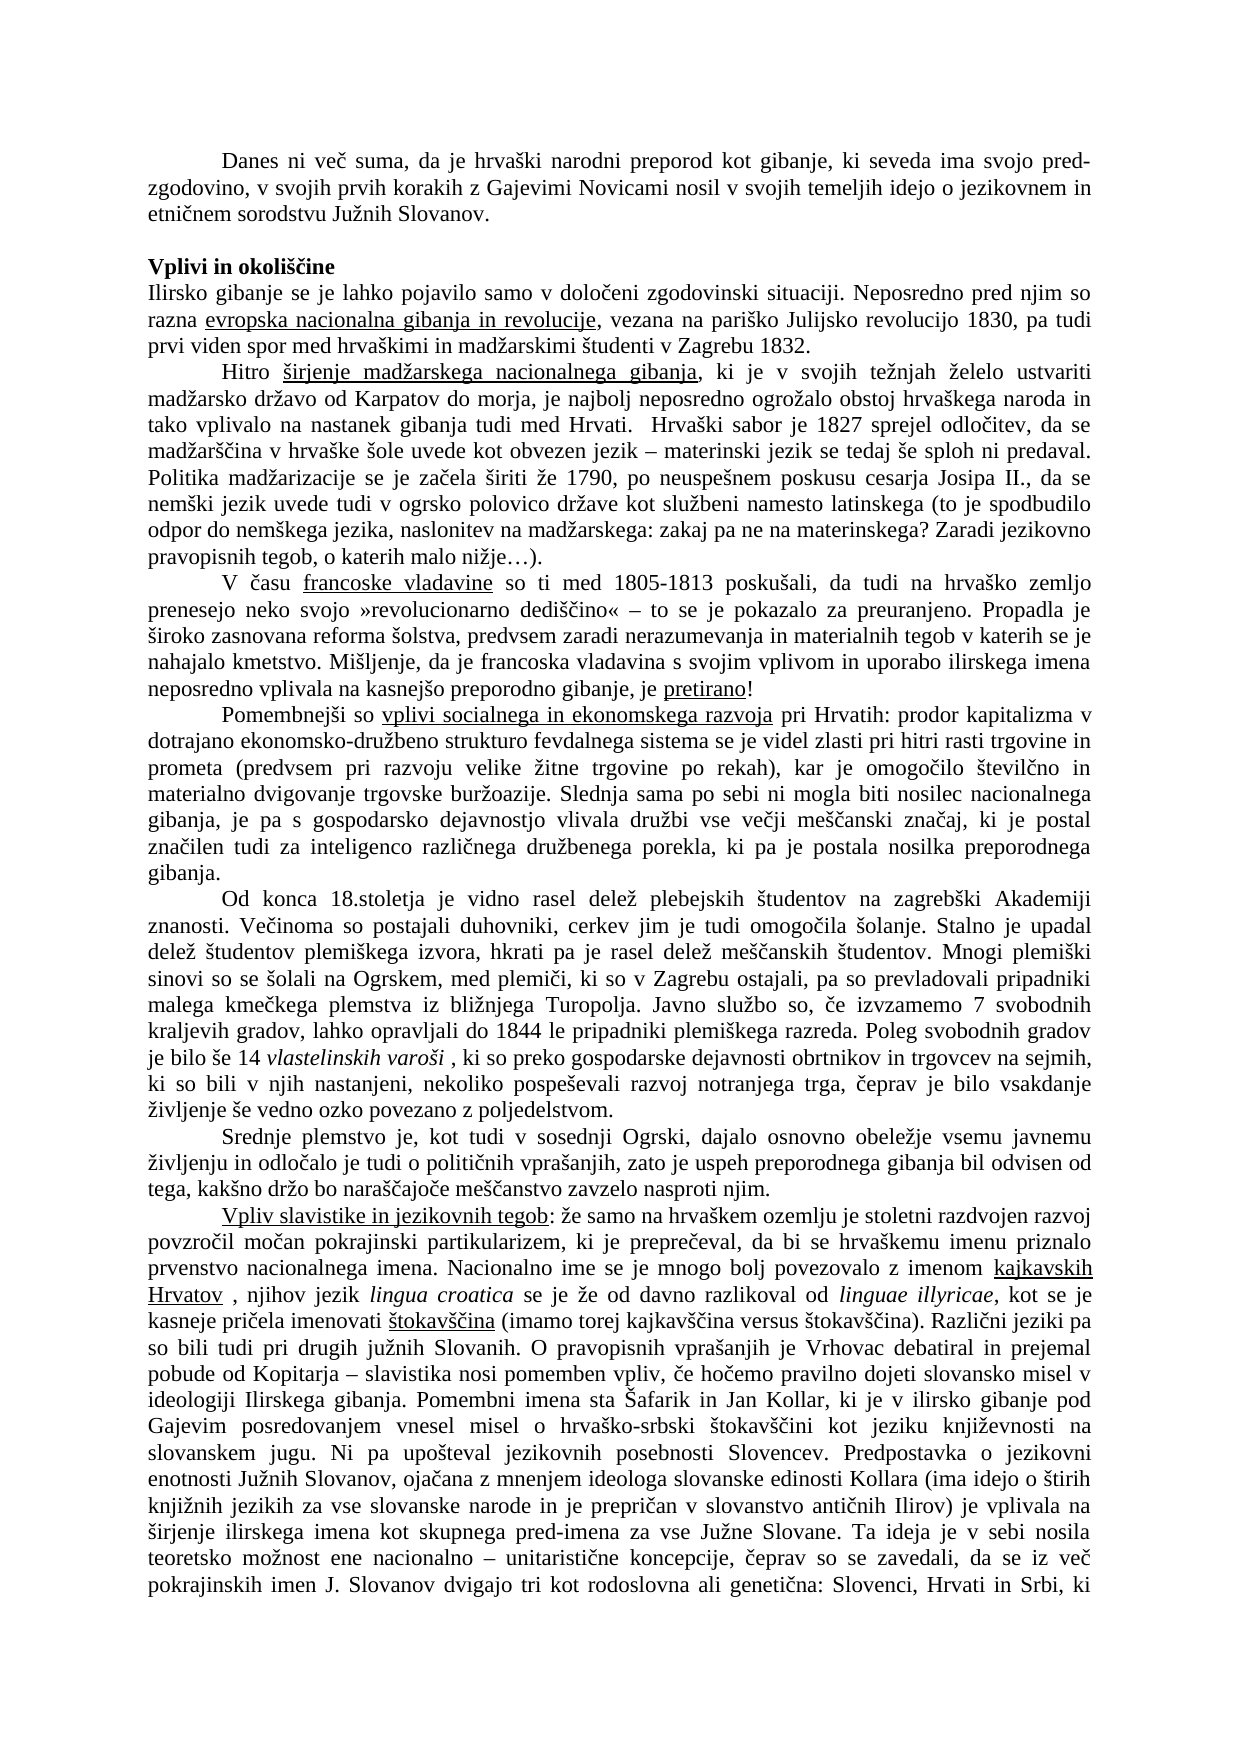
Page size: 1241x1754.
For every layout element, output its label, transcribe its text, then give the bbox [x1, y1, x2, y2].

text Ilirsko gibanje se je lahko pojavilo samo v določeni zgodovinski situaciji. Neposredno pred njim so razna evropska nacionalna gibanja in revolucije, vezana na pariško Julijsko revolucijo 1830, pa tudi prvi viden spor med hrvaškimi in madžarskimi študenti v Zagrebu 1832. [148, 279, 1093, 358]
text Od konca 18.stoletja je vidno rasel delež plebejskih študentov na zagrebški Akademiji znanosti. Večinoma so postajali duhovniki, cerkev jim je tudi omogočila šolanje. Stalno je upadal delež študentov plemiškega izvora, hkrati pa je rasel delež meščanskih študentov. Mnogi plemiški sinovi so se šolali na Ogrskem, med plemiči, ki so v Zagrebu ostajali, pa so prevladovali pripadniki malega kmečkega plemstva iz bližnjega Turopolja. Javno službo so, če izvzamemo 7 svobodnih kraljevih gradov, lahko opravljali do 1844 le pripadniki plemiškega razreda. Poleg svobodnih gradov je bilo še 14 vlastelinskih varoši , ki so preko gospodarske dejavnosti obrtnikov in trgovcev na sejmih, ki so bili v njih nastanjeni, nekoliko pospeševali razvoj notranjega trga, čeprav je bilo vsakdanje življenje še vedno ozko povezano z poljedelstvom. [148, 886, 1093, 1123]
text Pomembnejši so vplivi socialnega in ekonomskega razvoja pri Hrvatih: prodor kapitalizma v dotrajano ekonomsko-družbeno strukturo fevdalnega sistema se je videl zlasti pri hitri rasti trgovine in prometa (predvsem pri razvoju velike žitne trgovine po rekah), kar je omogočilo številčno in materialno dvigovanje trgovske buržoazije. Slednja sama po sebi ni mogla biti nosilec nacionalnega gibanja, je pa s gospodarsko dejavnostjo vlivala družbi vse večji meščanski značaj, ki je postal značilen tudi za inteligenco različnega družbenega porekla, ki pa je postala nosilka preporodnega gibanja. [148, 701, 1093, 886]
text Danes ni več suma, da je hrvaški narodni preporod kot gibanje, ki seveda ima svojo pred-zgodovino, v svojih prvih korakih z Gajevimi Novicami nosil v svojih temeljih idejo o jezikovnem in etničnem sorodstvu Južnih Slovanov. [148, 148, 1093, 227]
text Hitro širjenje madžarskega nacionalnega gibanja, ki je v svojih težnjah želelo ustvariti madžarsko državo od Karpatov do morja, je najbolj neposredno ogrožalo obstoj hrvaškega naroda in tako vplivalo na nastanek gibanja tudi med Hrvati. Hrvaški sabor je 1827 sprejel odločitev, da se madžarščina v hrvaške šole uvede kot obvezen jezik – materinski jezik se tedaj še sploh ni predaval. Politika madžarizacije se je začela širiti že 1790, po neuspešnem poskusu cesarja Josipa II., da se nemški jezik uvede tudi v ogrsko polovico države kot službeni namesto latinskega (to je spodbudilo odpor do nemškega jezika, naslonitev na madžarskega: zakaj pa ne na materinskega? Zaradi jezikovno pravopisnih tegob, o katerih malo nižje…). [148, 358, 1093, 569]
text Vpliv slavistike in jezikovnih tegob: že samo na hrvaškem ozemlju je stoletni razdvojen razvoj povzročil močan pokrajinski partikularizem, ki je preprečeval, da bi se hrvaškemu imenu priznalo prvenstvo nacionalnega imena. Nacionalno ime se je mnogo bolj povezovalo z imenom kajkavskih Hrvatov , njihov jezik lingua croatica se je že od davno razlikoval od linguae illyricae, kot se je kasneje pričela imenovati štokavščina (imamo torej kajkavščina versus štokavščina). Različni jeziki pa so bili tudi pri drugih južnih Slovanih. O pravopisnih vprašanjih je Vrhovac debatiral in prejemal pobude od Kopitarja – slavistika nosi pomemben vpliv, če hočemo pravilno dojeti slovansko misel v ideologiji Ilirskega gibanja. Pomembni imena sta Šafarik in Jan Kollar, ki je v ilirsko gibanje pod Gajevim posredovanjem vnesel misel o hrvaško-srbski štokavščini kot jeziku književnosti na slovanskem jugu. Ni pa upošteval jezikovnih posebnosti Slovencev. Predpostavka o jezikovni enotnosti Južnih Slovanov, ojačana z mnenjem ideologa slovanske edinosti Kollara (ima idejo o štirih knjižnih jezikih za vse slovanske narode in je prepričan v slovanstvo antičnih Ilirov) je vplivala na širjenje ilirskega imena kot skupnega pred-imena za vse Južne Slovane. Ta ideja je v sebi nosila teoretsko možnost ene nacionalno – unitaristične koncepcije, čeprav so se zavedali, da se iz več pokrajinskih imen J. Slovanov dvigajo tri kot rodoslovna ali genetična: Slovenci, Hrvati in Srbi, ki [148, 1202, 1093, 1597]
text Srednje plemstvo je, kot tudi v sosednji Ogrski, dajalo osnovno obeležje vsemu javnemu življenju in odločalo je tudi o političnih vprašanjih, zato je uspeh preporodnega gibanja bil odvisen od tega, kakšno držo bo naraščajoče meščanstvo zavzelo nasproti njim. [148, 1123, 1093, 1202]
subtitle Vplivi in okoliščine [148, 253, 1093, 279]
text V času francoske vladavine so ti med 1805-1813 poskušali, da tudi na hrvaško zemljo prenesejo neko svojo »revolucionarno dediščino« – to se je pokazalo za preuranjeno. Propadla je široko zasnovana reforma šolstva, predvsem zaradi nerazumevanja in materialnih tegob v katerih se je nahajalo kmetstvo. Mišljenje, da je francoska vladavina s svojim vplivom in uporabo ilirskega imena neposredno vplivala na kasnejšo preporodno gibanje, je pretirano! [148, 569, 1093, 701]
